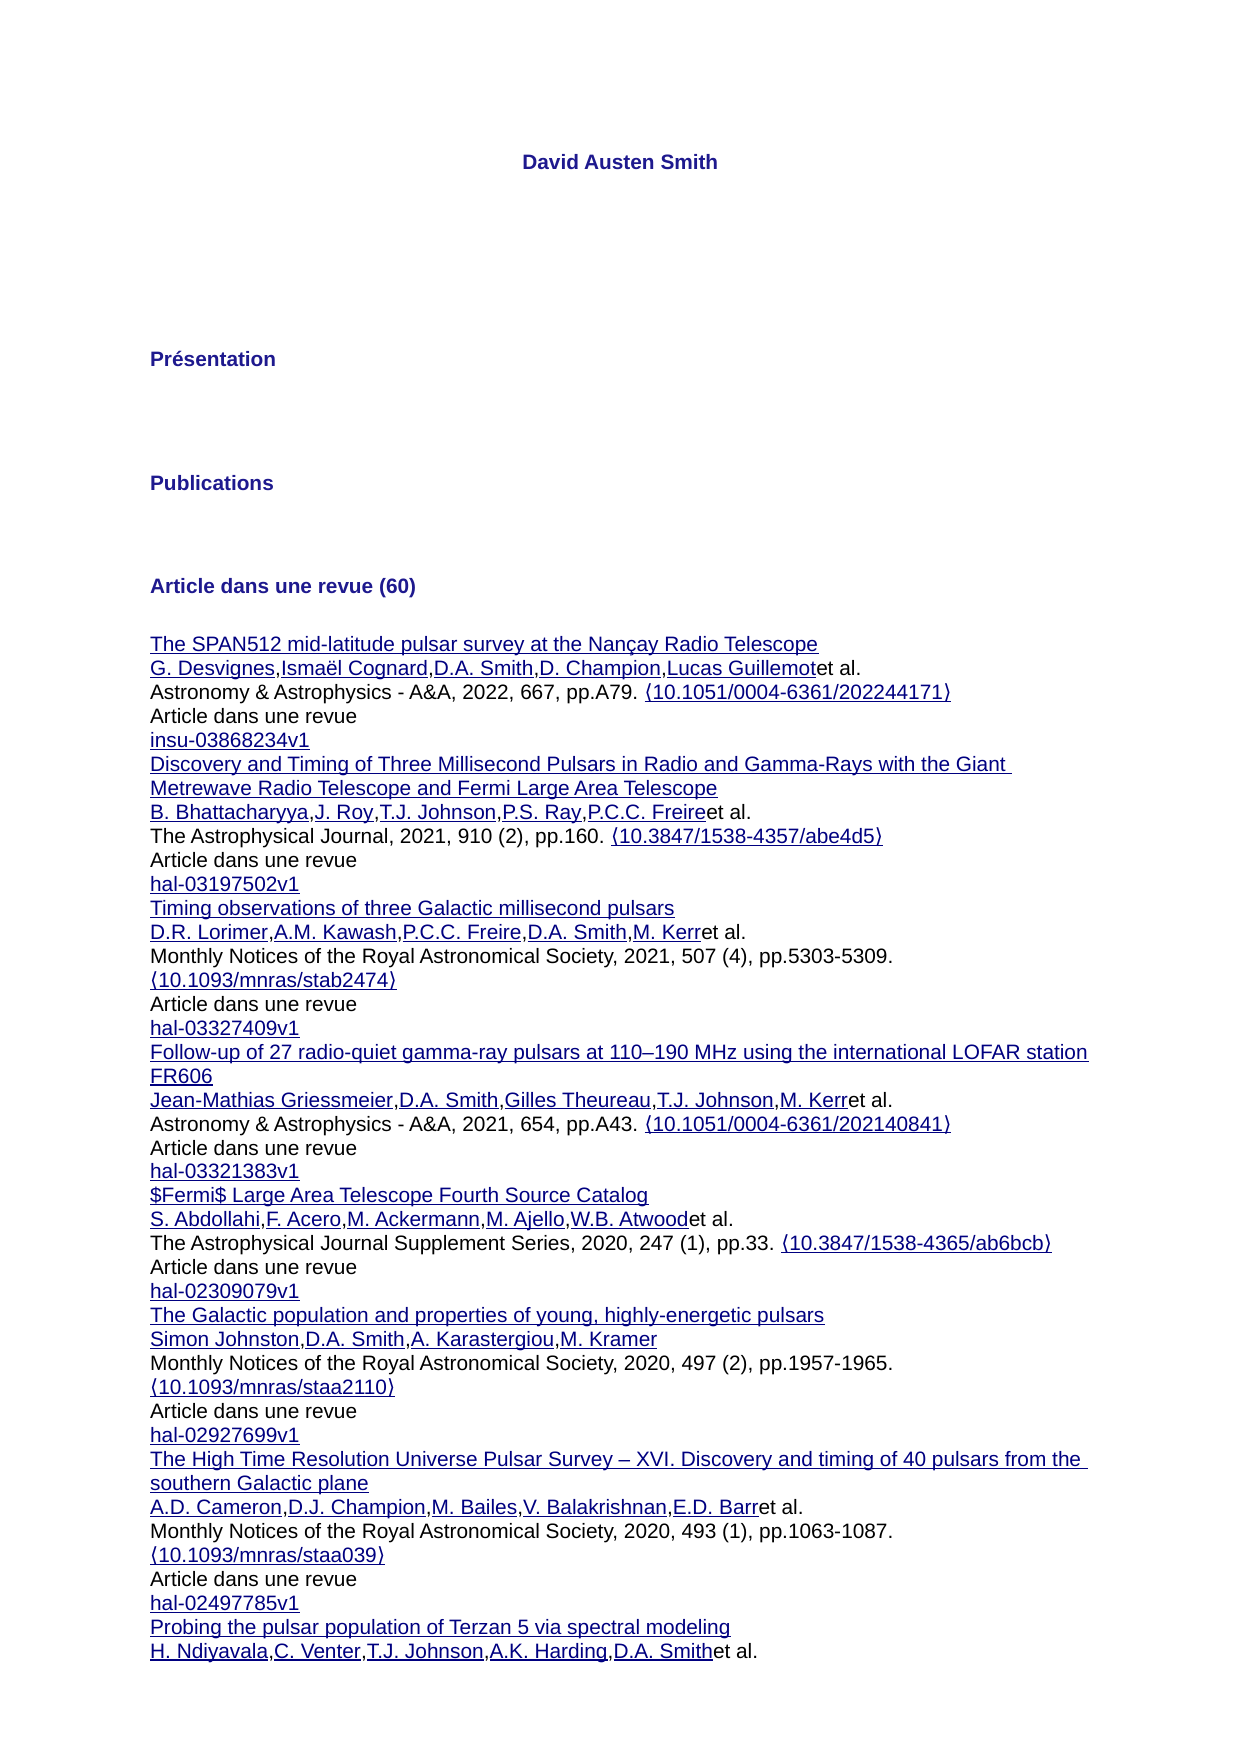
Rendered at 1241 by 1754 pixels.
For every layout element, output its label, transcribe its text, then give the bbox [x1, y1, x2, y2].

table_header The SPAN512 mid-latitude pulsar survey at the Nançay Radio Telescope G. Desvignes,Ismaël Cognard,D.A. Smith,D. Champion,Lucas Guillemotet al. Astronomy & Astrophysics - A&A, 2022, 667, pp.A79. ⟨10.1051/0004-6361/202244171⟩ Article dans une revue insu-03868234v1 [150, 632, 1090, 752]
table_cell Timing observations of three Galactic millisecond pulsars D.R. Lorimer,A.M. Kawash,P.C.C. Freire,D.A. Smith,M. Kerret al. Monthly Notices of the Royal Astronomical Society, 2021, 507 (4), pp.5303-5309. ⟨10.1093/mnras/stab2474⟩ Article dans une revue hal-03327409v1 [150, 896, 1090, 1039]
table_cell $Fermi$ Large Area Telescope Fourth Source Catalog S. Abdollahi,F. Acero,M. Ackermann,M. Ajello,W.B. Atwoodet al. The Astrophysical Journal Supplement Series, 2020, 247 (1), pp.33. ⟨10.3847/1538-4365/ab6bcb⟩ Article dans une revue hal-02309079v1 [150, 1183, 1090, 1303]
subtitle Article dans une revue (60) [150, 574, 1090, 598]
table_cell Probing the pulsar population of Terzan 5 via spectral modeling H. Ndiyavala,C. Venter,T.J. Johnson,A.K. Harding,D.A. Smithet al. [150, 1615, 1090, 1662]
table_cell Discovery and Timing of Three Millisecond Pulsars in Radio and Gamma-Rays with the Giant Metrewave Radio Telescope and Fermi Large Area Telescope B. Bhattacharyya,J. Roy,T.J. Johnson,P.S. Ray,P.C.C. Freireet al. The Astrophysical Journal, 2021, 910 (2), pp.160. ⟨10.3847/1538-4357/abe4d5⟩ Article dans une revue hal-03197502v1 [150, 752, 1090, 896]
subtitle Publications [150, 471, 1090, 495]
subtitle David Austen Smith [150, 150, 1090, 174]
table_cell The High Time Resolution Universe Pulsar Survey – XVI. Discovery and timing of 40 pulsars from the southern Galactic plane A.D. Cameron,D.J. Champion,M. Bailes,V. Balakrishnan,E.D. Barret al. Monthly Notices of the Royal Astronomical Society, 2020, 493 (1), pp.1063-1087. ⟨10.1093/mnras/staa039⟩ Article dans une revue hal-02497785v1 [150, 1447, 1090, 1614]
subtitle Présentation [150, 347, 1090, 371]
table_cell Follow-up of 27 radio-quiet gamma-ray pulsars at 110–190 MHz using the international LOFAR station FR606 Jean-Mathias Griessmeier,D.A. Smith,Gilles Theureau,T.J. Johnson,M. Kerret al. Astronomy & Astrophysics - A&A, 2021, 654, pp.A43. ⟨10.1051/0004-6361/202140841⟩ Article dans une revue hal-03321383v1 [150, 1040, 1090, 1183]
table_cell The Galactic population and properties of young, highly-energetic pulsars Simon Johnston,D.A. Smith,A. Karastergiou,M. Kramer Monthly Notices of the Royal Astronomical Society, 2020, 497 (2), pp.1957-1965. ⟨10.1093/mnras/staa2110⟩ Article dans une revue hal-02927699v1 [150, 1303, 1090, 1447]
